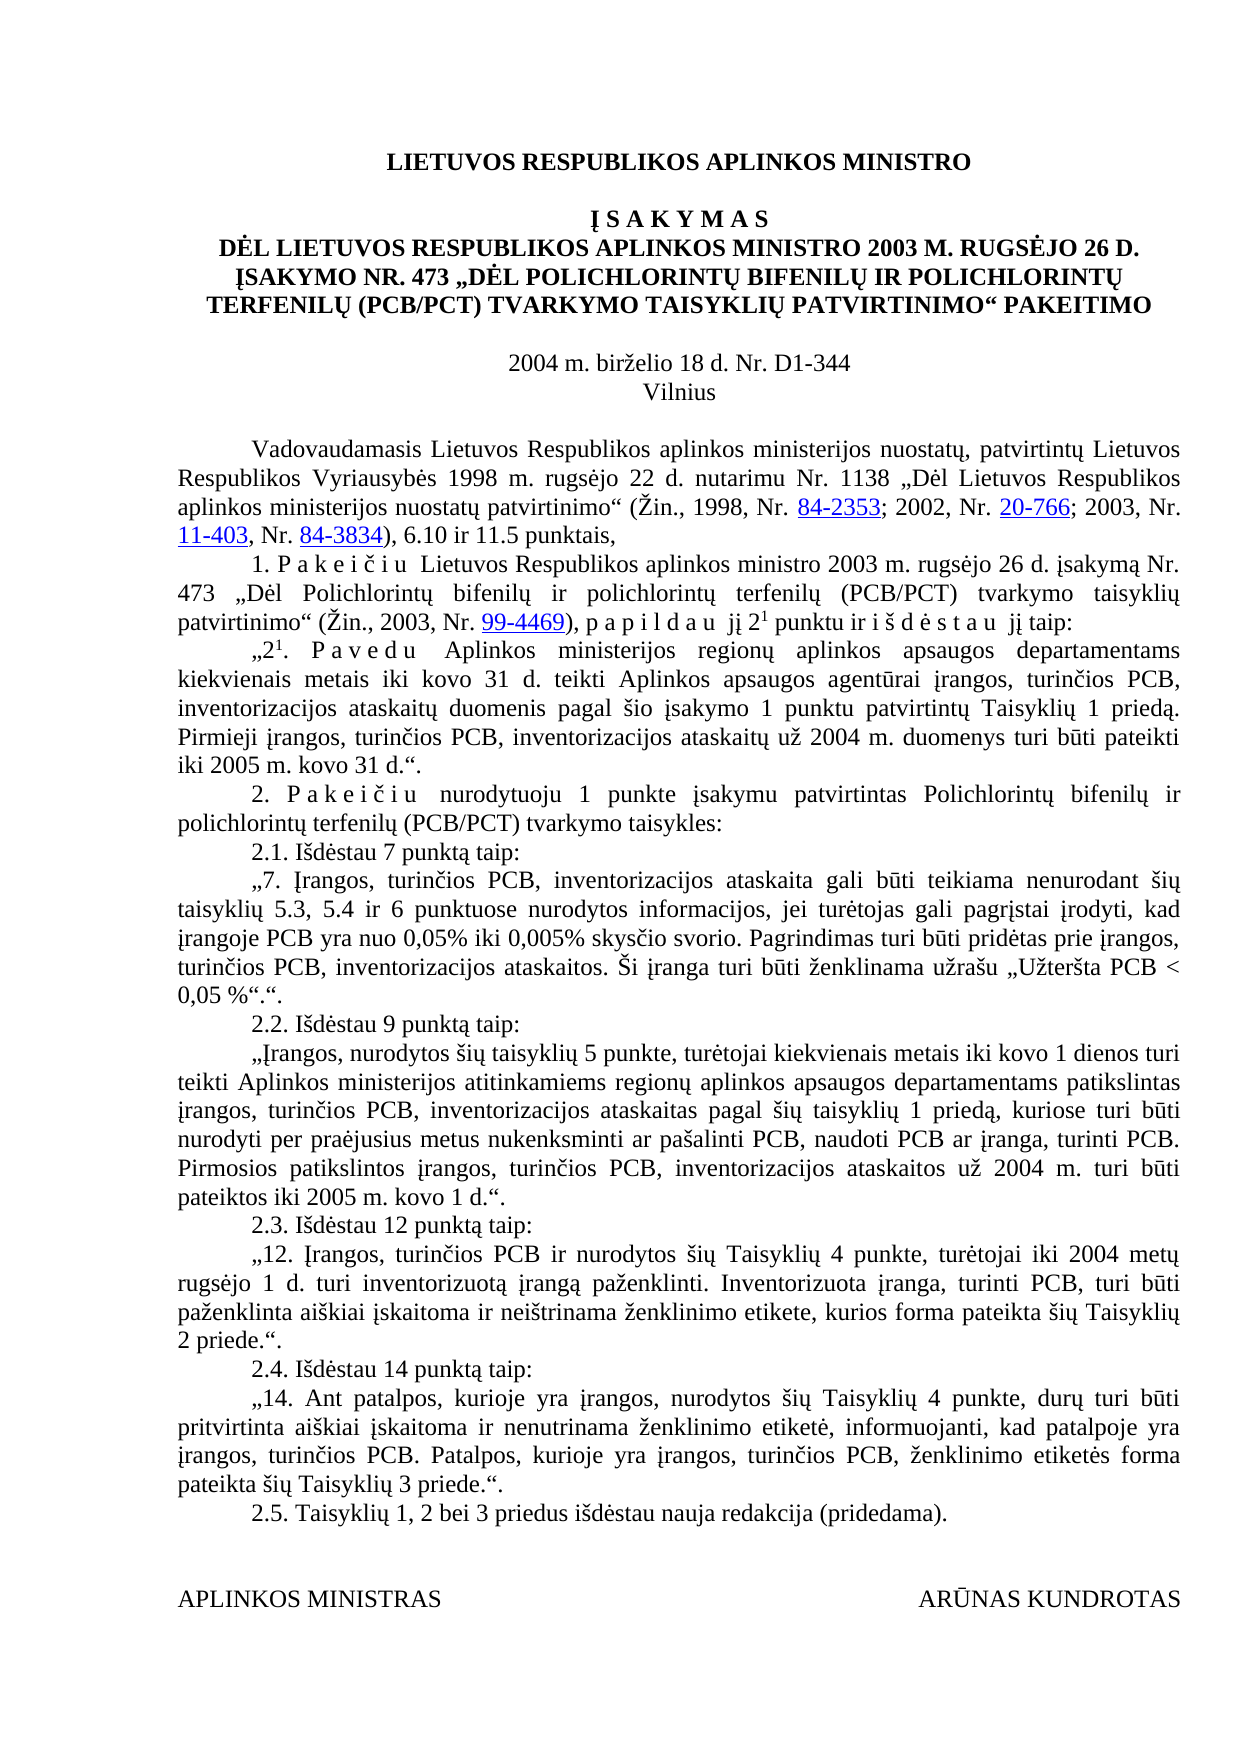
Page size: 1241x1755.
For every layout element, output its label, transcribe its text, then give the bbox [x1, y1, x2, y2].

text „Įrangos, nurodytos šių taisyklių 5 punkte, turėtojai kiekvienais metais iki kovo 1 dienos turi teikti Aplinkos ministerijos atitinkamiems regionų aplinkos apsaugos departamentams patikslintas įrangos, turinčios PCB, inventorizacijos ataskaitas pagal šių taisyklių 1 priedą, kuriose turi būti nurodyti per praėjusius metus nukenksminti ar pašalinti PCB, naudoti PCB ar įranga, turinti PCB. Pirmosios patikslintos įrangos, turinčios PCB, inventorizacijos ataskaitos už 2004 m. turi būti pateiktos iki 2005 m. kovo 1 d.“. [177, 1038, 1181, 1211]
text 2.4. Išdėstau 14 punktą taip: [177, 1354, 1181, 1383]
text „12. Įrangos, turinčios PCB ir nurodytos šių Taisyklių 4 punkte, turėtojai iki 2004 metų rugsėjo 1 d. turi inventorizuotą įrangą paženklinti. Inventorizuota įranga, turinti PCB, turi būti paženklinta aiškiai įskaitoma ir neištrinama ženklinimo etikete, kurios forma pateikta šių Taisyklių 2 priede.“. [177, 1239, 1181, 1354]
text 2.3. Išdėstau 12 punktą taip: [177, 1211, 1181, 1239]
text „14. Ant patalpos, kurioje yra įrangos, nurodytos šių Taisyklių 4 punkte, durų turi būti pritvirtinta aiškiai įskaitoma ir nenutrinama ženklinimo etiketė, informuojanti, kad patalpoje yra įrangos, turinčios PCB. Patalpos, kurioje yra įrangos, turinčios PCB, ženklinimo etiketės forma pateikta šių Taisyklių 3 priede.“. [177, 1383, 1181, 1498]
text Vadovaudamasis Lietuvos Respublikos aplinkos ministerijos nuostatų, patvirtintų Lietuvos Respublikos Vyriausybės 1998 m. rugsėjo 22 d. nutarimu Nr. 1138 „Dėl Lietuvos Respublikos aplinkos ministerijos nuostatų patvirtinimo“ (Žin., 1998, Nr. 84-2353; 2002, Nr. 20-766; 2003, Nr. 11-403, Nr. 84-3834), 6.10 ir 11.5 punktais, [177, 434, 1181, 549]
text 1. Pakeičiu Lietuvos Respublikos aplinkos ministro 2003 m. rugsėjo 26 d. įsakymą Nr. 473 „Dėl Polichlorintų bifenilų ir polichlorintų terfenilų (PCB/PCT) tvarkymo taisyklių patvirtinimo“ (Žin., 2003, Nr. 99-4469), papildau jį 21 punktu ir išdėstau jį taip: [177, 549, 1181, 636]
text „21. Pavedu Aplinkos ministerijos regionų aplinkos apsaugos departamentams kiekvienais metais iki kovo 31 d. teikti Aplinkos apsaugos agentūrai įrangos, turinčios PCB, inventorizacijos ataskaitų duomenis pagal šio įsakymo 1 punktu patvirtintų Taisyklių 1 priedą. Pirmieji įrangos, turinčios PCB, inventorizacijos ataskaitų už 2004 m. duomenys turi būti pateikti iki 2005 m. kovo 31 d.“. [177, 636, 1181, 779]
text Į S A K Y M A S [177, 204, 1181, 233]
text 2.1. Išdėstau 7 punktą taip: [177, 837, 1181, 866]
text DĖL LIETUVOS RESPUBLIKOS APLINKOS MINISTRO 2003 M. RUGSĖJO 26 D. ĮSAKYMO NR. 473 „DĖL POLICHLORINTŲ BIFENILŲ IR POLICHLORINTŲ TERFENILŲ (PCB/PCT) TVARKYMO TAISYKLIŲ PATVIRTINIMO“ PAKEITIMO [177, 233, 1181, 319]
text 2.2. Išdėstau 9 punktą taip: [177, 1009, 1181, 1038]
text 2004 m. birželio 18 d. Nr. D1-344 [177, 348, 1181, 377]
text 2.5. Taisyklių 1, 2 bei 3 priedus išdėstau nauja redakcija (pridedama). [177, 1498, 1181, 1527]
text „7. Įrangos, turinčios PCB, inventorizacijos ataskaita gali būti teikiama nenurodant šių taisyklių 5.3, 5.4 ir 6 punktuose nurodytos informacijos, jei turėtojas gali pagrįstai įrodyti, kad įrangoje PCB yra nuo 0,05% iki 0,005% skysčio svorio. Pagrindimas turi būti pridėtas prie įrangos, turinčios PCB, inventorizacijos ataskaitos. Ši įranga turi būti ženklinama užrašu „Užteršta PCB < 0,05 %“.“. [177, 866, 1181, 1009]
text LIETUVOS RESPUBLIKOS APLINKOS MINISTRO [177, 147, 1181, 176]
text Vilnius [177, 377, 1181, 406]
text 2. Pakeičiu nurodytuoju 1 punkte įsakymu patvirtintas Polichlorintų bifenilų ir polichlorintų terfenilų (PCB/PCT) tvarkymo taisykles: [177, 779, 1181, 837]
text APLINKOS MINISTRAS ARŪNAS KUNDROTAS [177, 1584, 1181, 1613]
